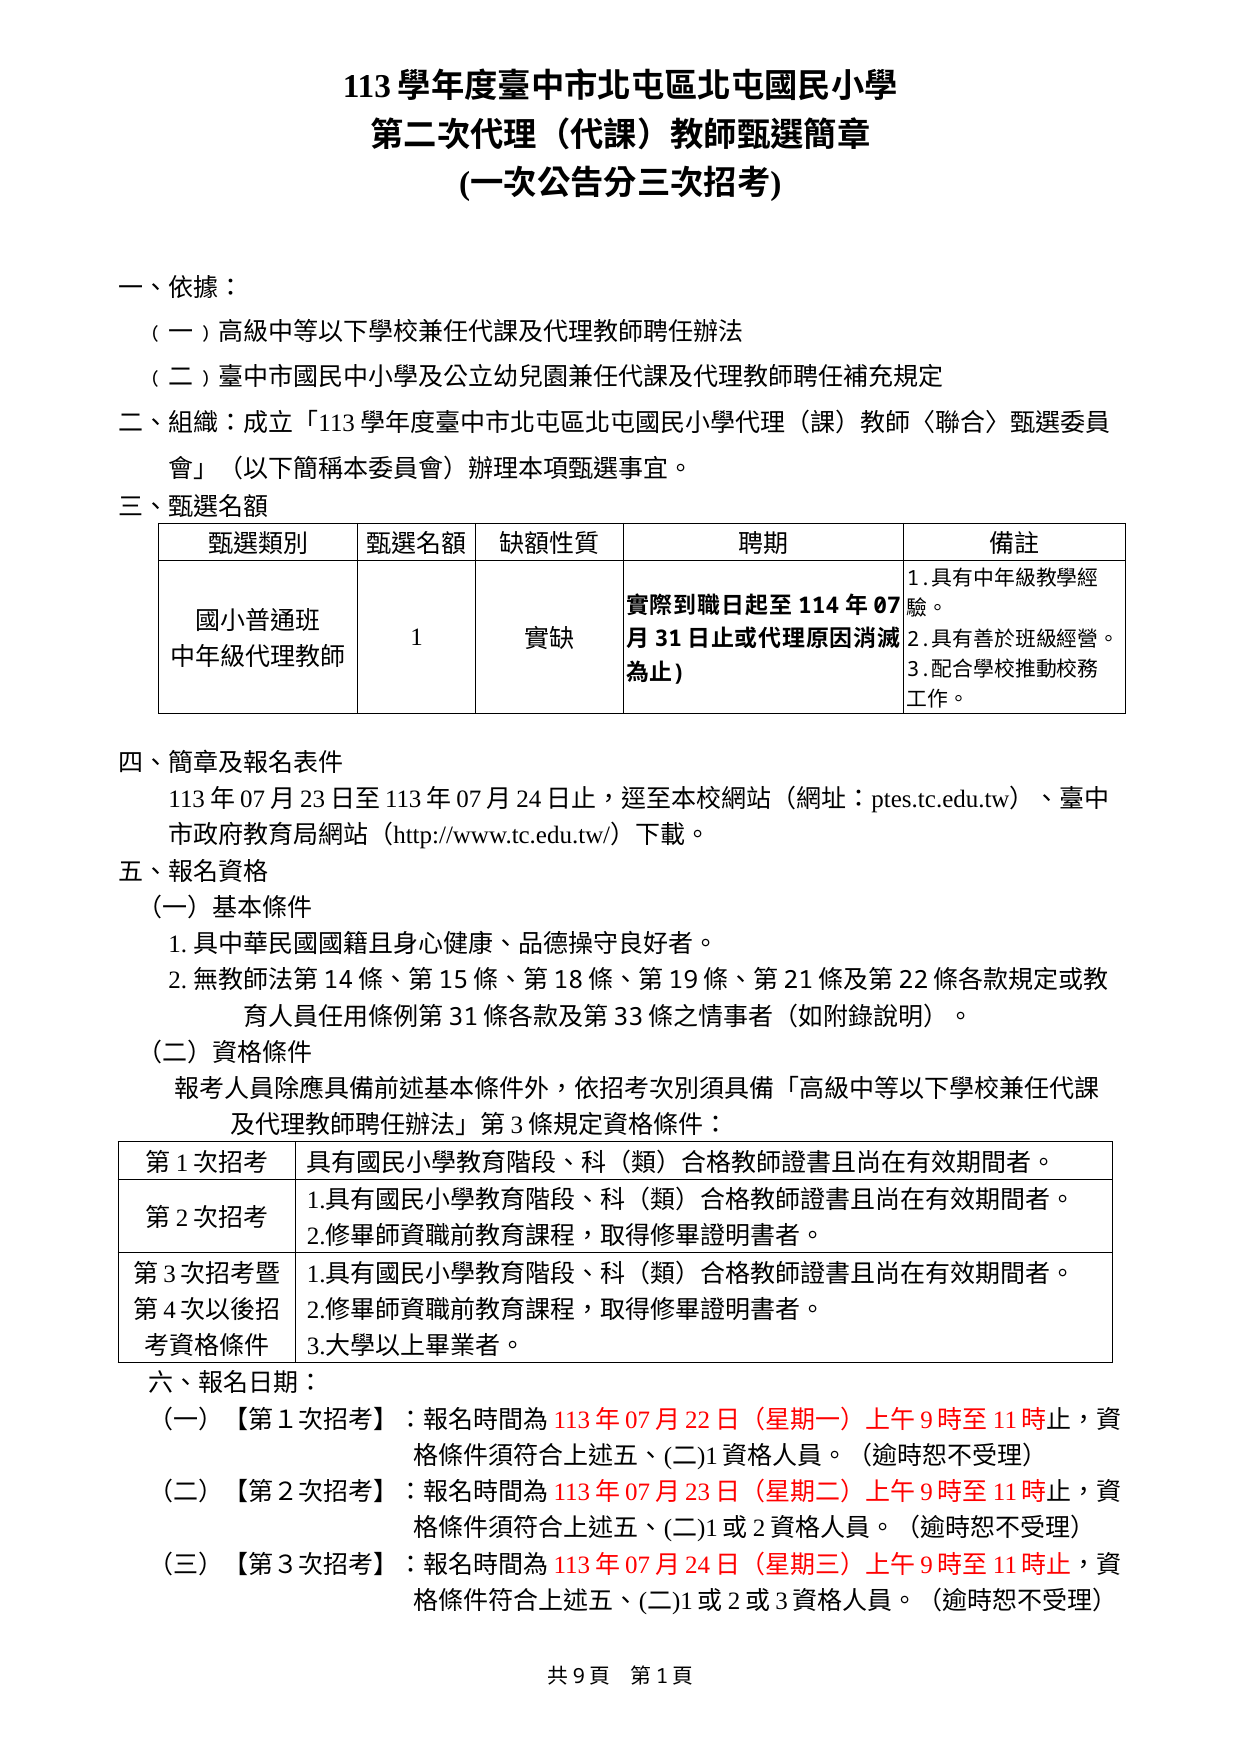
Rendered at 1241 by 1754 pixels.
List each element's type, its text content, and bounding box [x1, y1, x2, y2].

text 1. 具中華民國國籍且身心健康、品德操守良好者。 [118, 924, 1122, 960]
table_cell 1.具有國民小學教育階段、科（類）合格教師證書且尚在有效期間者。 2.修畢師資職前教育課程，取得修畢證明書者。 3.大學以上畢業者。 [296, 1253, 1112, 1362]
table_header 甄選名額 [358, 524, 475, 560]
table_header 缺額性質 [476, 524, 623, 560]
text （一）【第１次招考】：報名時間為113年07月22日（星期一）上午9時至11時止，資格條件須符合上述五、(二)1資格人員。（逾時恕不受理） [148, 1399, 1122, 1472]
text ﹙一﹚高級中等以下學校兼任代課及代理教師聘任辦法 [143, 303, 1122, 349]
text （二）資格條件 [118, 1032, 1122, 1069]
text （一）基本條件 [118, 887, 1122, 924]
text （二）【第２次招考】：報名時間為113年07月23日（星期二）上午9時至11時止，資格條件須符合上述五、(二)1或2資格人員。（逾時恕不受理） [148, 1472, 1122, 1544]
table_header 聘期 [624, 524, 903, 560]
text (一次公告分三次招考) [118, 156, 1122, 204]
table_cell 1.具有國民小學教育階段、科（類）合格教師證書且尚在有效期間者。 2.修畢師資職前教育課程，取得修畢證明書者。 [296, 1180, 1112, 1252]
text 六、報名日期： [148, 1363, 1122, 1399]
text 2. 無教師法第14條、第15條、第18條、第19條、第21條及第22條各款規定或教育人員任用條例第31條各款及第33條之情事者（如附錄說明）。 [118, 960, 1122, 1032]
text 四、簡章及報名表件 113年07月23日至113年07月24日止，逕至本校網站（網址：ptes.tc.edu.tw）、臺中市政府教育局網站（http://www.tc.edu.tw/）下載。 [118, 742, 1122, 851]
text 報考人員除應具備前述基本條件外，依招考次別須具備「高級中等以下學校兼任代課及代理教師聘任辦法」第3條規定資格條件： [118, 1069, 1122, 1141]
text 第二次代理（代課）教師甄選簡章 [118, 107, 1122, 156]
table_header 第1次招考 [119, 1142, 295, 1178]
text 五、報名資格 [118, 851, 1122, 887]
table_cell 1 [358, 561, 475, 713]
table_cell 第2次招考 [119, 1180, 295, 1252]
table_header 甄選類別 [159, 524, 357, 560]
table_header 具有國民小學教育階段、科（類）合格教師證書且尚在有效期間者。 [296, 1142, 1112, 1178]
table_cell 實際到職日起至114年07月31日止或代理原因消滅為止) [624, 561, 903, 713]
text （三）【第３次招考】：報名時間為113年07月24日（星期三）上午9時至11時止，資格條件符合上述五、(二)1或2或3資格人員。（逾時恕不受理） [148, 1544, 1122, 1617]
table_cell 1.具有中年級教學經驗。 2.具有善於班級經營。 3.配合學校推動校務 工作。 [904, 561, 1125, 713]
table_cell 國小普通班 中年級代理教師 [159, 561, 357, 713]
table_cell 第3次招考暨 第4次以後招考資格條件 [119, 1253, 295, 1362]
table_header 備註 [904, 524, 1125, 560]
text 113學年度臺中市北屯區北屯國民小學 [118, 59, 1122, 107]
text 二、組織：成立「113學年度臺中市北屯區北屯國民小學代理（課）教師〈聯合〉甄選委員會」（以下簡稱本委員會）辦理本項甄選事宜。 [118, 395, 1122, 487]
table_cell 實缺 [476, 561, 623, 713]
text 一、依據： [118, 267, 1122, 303]
text 三、甄選名額 [118, 487, 1122, 523]
text ﹙二﹚臺中市國民中小學及公立幼兒園兼任代課及代理教師聘任補充規定 [143, 349, 1122, 395]
